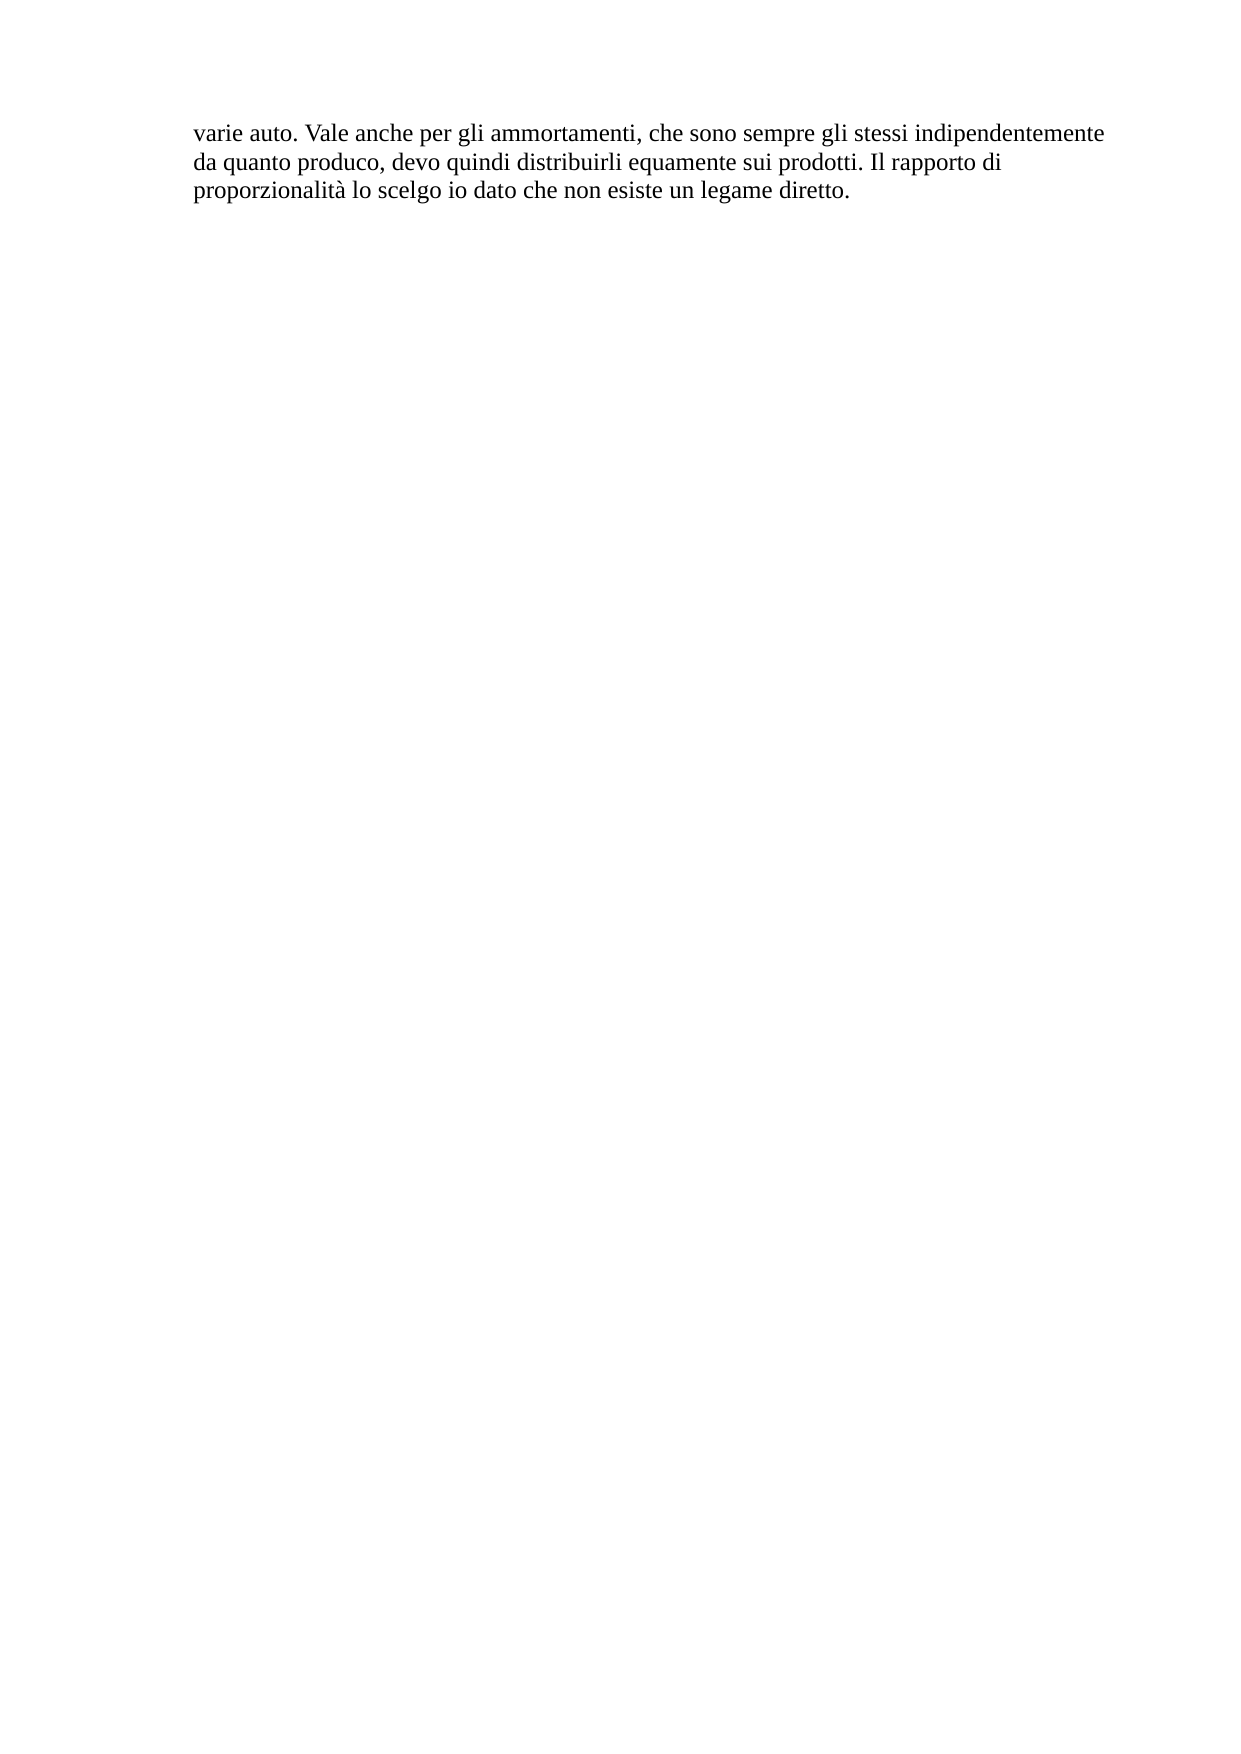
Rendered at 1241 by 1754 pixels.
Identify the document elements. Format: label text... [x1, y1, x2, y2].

list varie auto. Vale anche per gli ammortamenti, che sono sempre gli stessi indipendentemente da quanto produco, devo quindi distribuirli equamente sui prodotti. Il rapporto di proporzionalità lo scelgo io dato che non esiste un legame diretto. [156, 118, 1122, 204]
